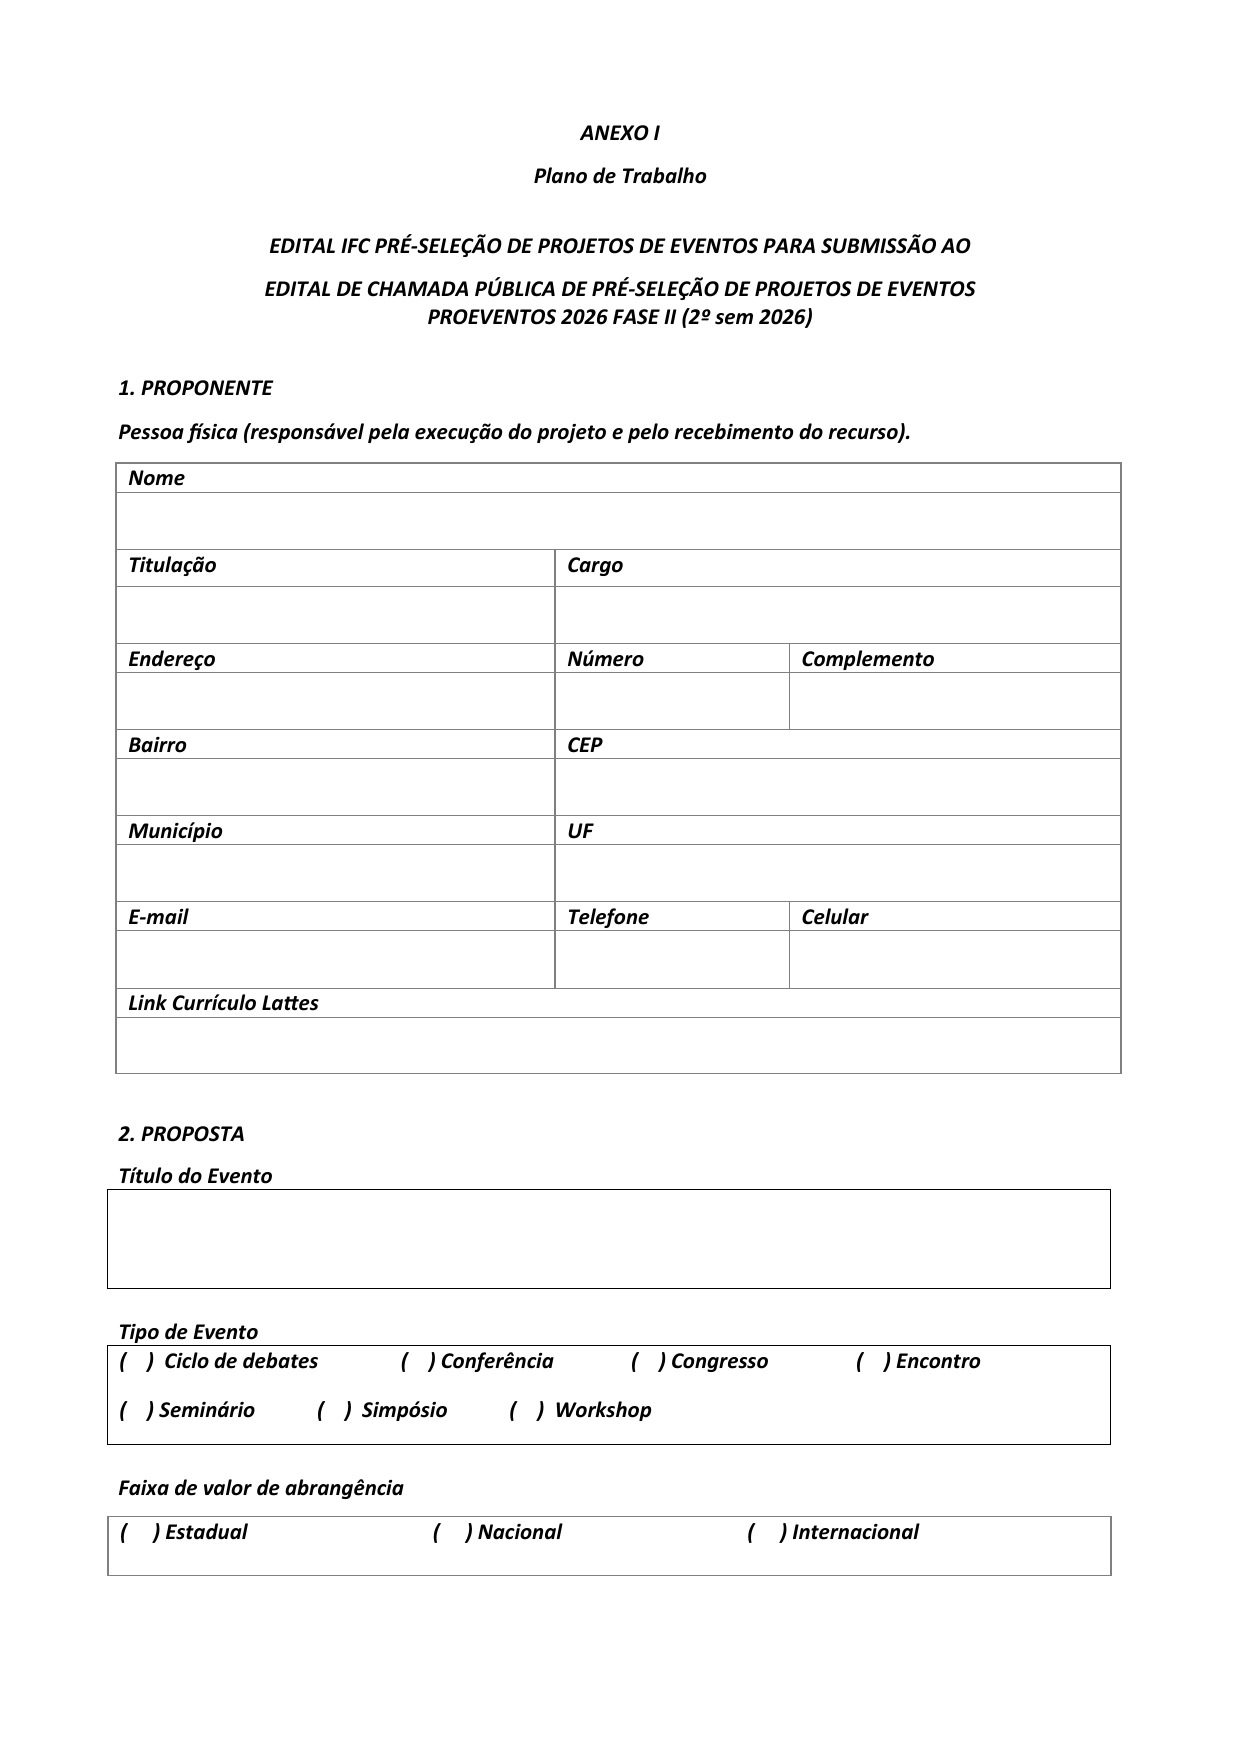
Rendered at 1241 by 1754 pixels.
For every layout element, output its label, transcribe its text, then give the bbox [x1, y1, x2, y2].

table_cell [117, 673, 554, 729]
table_cell Link Currículo Lattes [117, 989, 1120, 1016]
table_cell [556, 587, 1120, 643]
text EDITAL DE CHAMADA PÚBLICA DE PRÉ-SELEÇÃO DE PROJETOS DE EVENTOS [118, 274, 1122, 302]
table_cell Município [117, 816, 554, 844]
table_cell [556, 845, 1120, 901]
text EDITAL IFC PRÉ-SELEÇÃO DE PROJETOS DE EVENTOS PARA SUBMISSÃO AO [118, 203, 1122, 259]
table_cell Cargo [556, 550, 1120, 586]
table_cell Complemento [790, 644, 1120, 672]
text Título do Evento [118, 1161, 1122, 1189]
table_cell [117, 1018, 1120, 1072]
text Plano de Trabalho [118, 161, 1122, 189]
table_cell [556, 673, 789, 729]
table_cell Telefone [556, 902, 789, 930]
text PROEVENTOS 2026 FASE II (2º sem 2026) [118, 302, 1122, 330]
table_header ( ) Estadual ( ) Nacional ( ) Internacional [109, 1517, 1110, 1574]
text Pessoa física (responsável pela execução do projeto e pelo recebimento do recurso). [118, 417, 1122, 445]
table_cell Número [556, 644, 789, 672]
subtitle ANEXO I [118, 118, 1122, 146]
table_cell [117, 493, 1120, 549]
table_cell E-mail [117, 902, 554, 930]
table_cell [117, 587, 554, 643]
table_cell [117, 845, 554, 901]
table_cell [117, 931, 554, 987]
table_cell UF [556, 816, 1120, 844]
table_cell Celular [790, 902, 1120, 930]
text Tipo de Evento [118, 1317, 1122, 1345]
table_cell Titulação [117, 550, 554, 586]
text Faixa de valor de abrangência [118, 1473, 1122, 1501]
table_header [108, 1190, 1110, 1288]
table_cell [790, 931, 1120, 987]
table_cell CEP [556, 730, 1120, 758]
table_header ( ) Ciclo de debates ( ) Conferência ( ) Congresso ( ) Encontro ( ) Seminário ( ) Simpósio ( ) Workshop [108, 1346, 1110, 1444]
text 2. PROPOSTA [118, 1119, 1122, 1147]
table_cell [117, 759, 554, 815]
table_cell [556, 931, 789, 987]
table_cell [790, 673, 1120, 729]
table_cell Endereço [117, 644, 554, 672]
table_header Nome [117, 464, 1120, 492]
text 1. PROPONENTE [118, 373, 1122, 401]
table_cell [556, 759, 1120, 815]
table_cell Bairro [117, 730, 554, 758]
